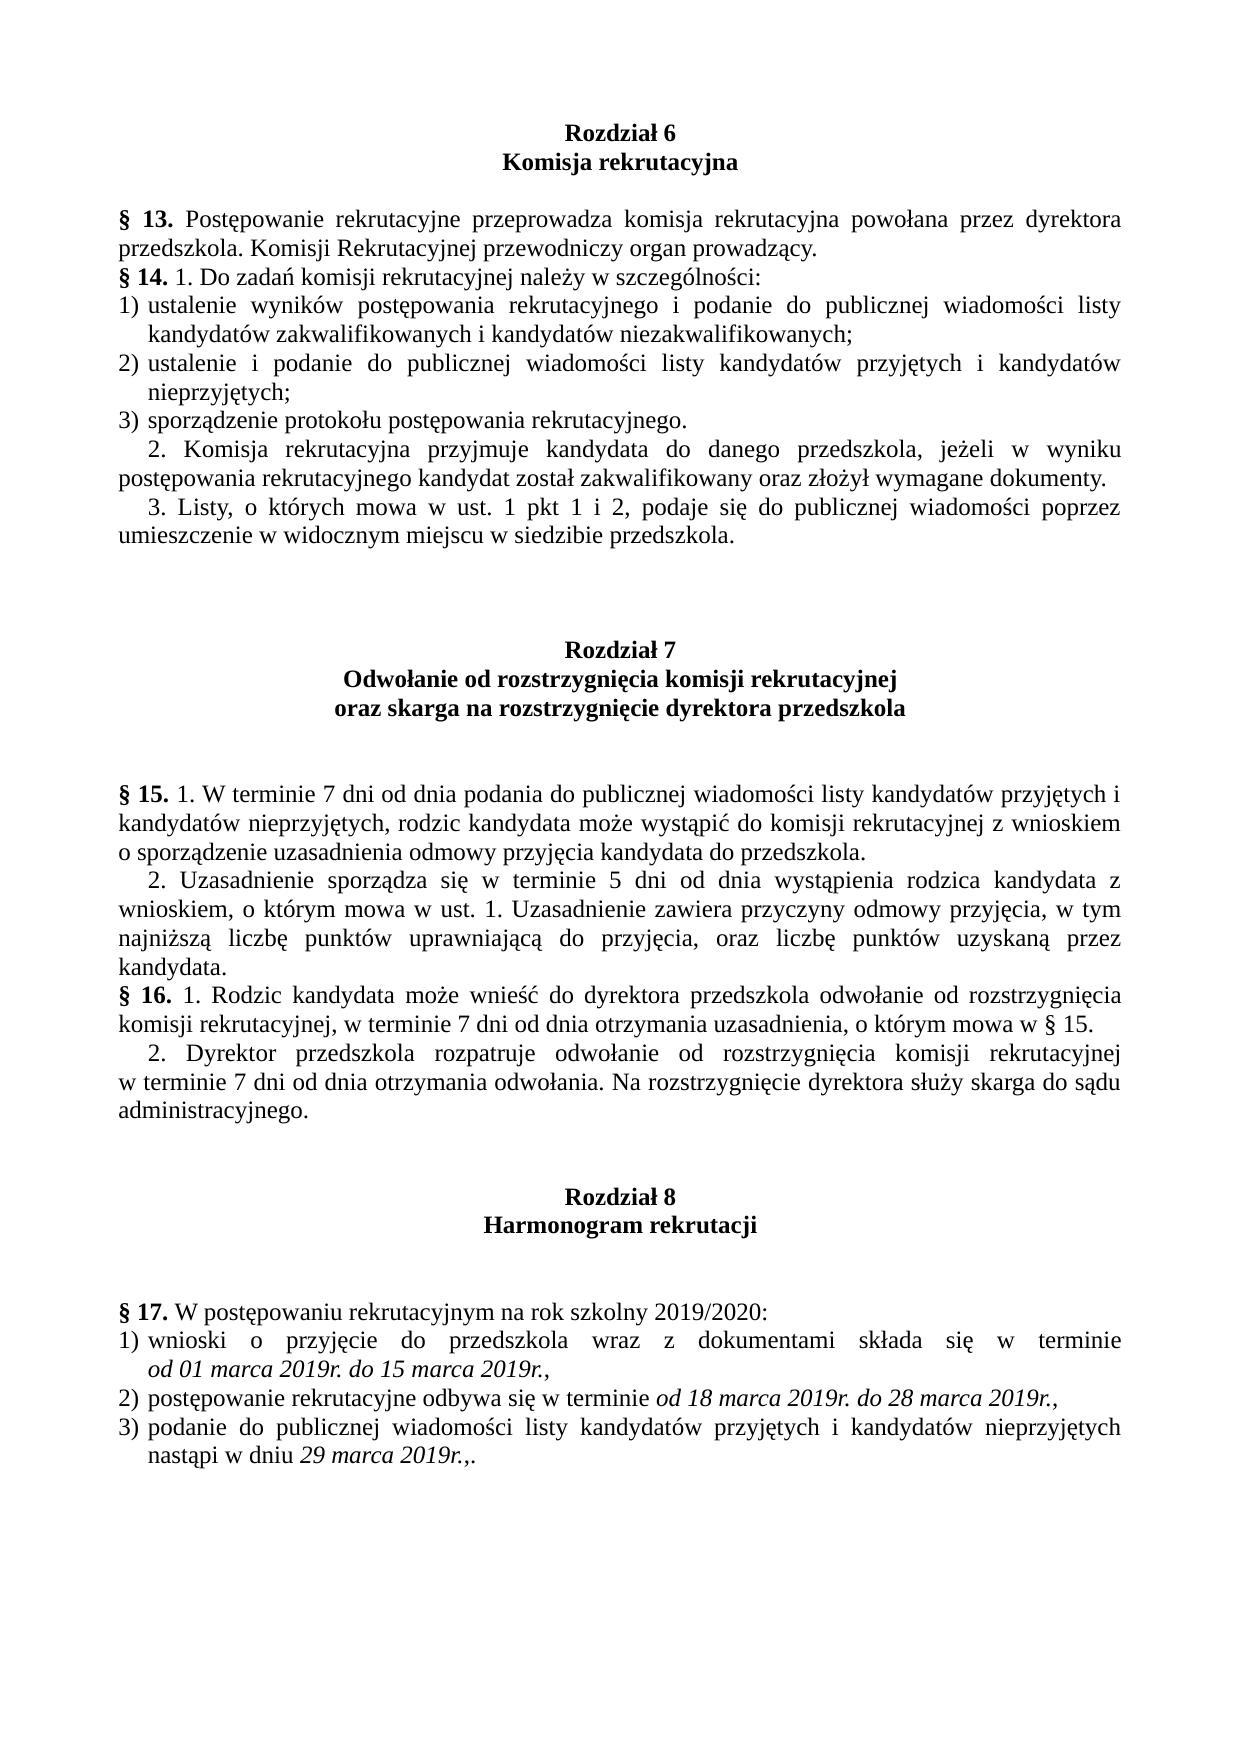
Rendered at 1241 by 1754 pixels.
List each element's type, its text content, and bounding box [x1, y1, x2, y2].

text § 14. 1. Do zadań komisji rekrutacyjnej należy w szczególności: [118, 262, 1122, 291]
text oraz skarga na rozstrzygnięcie dyrektora przedszkola [118, 693, 1122, 722]
text Rozdział 8 [118, 1182, 1122, 1211]
list podanie do publicznej wiadomości listy kandydatów przyjętych i kandydatów nieprzyjętych nastąpi w dniu 29 marca 2019r.,. [118, 1412, 1122, 1469]
text Rozdział 7 [118, 636, 1122, 664]
text 2. Uzasadnienie sporządza się w terminie 5 dni od dnia wystąpienia rodzica kandydata z wnioskiem, o którym mowa w ust. 1. Uzasadnienie zawiera przyczyny odmowy przyjęcia, w tym najniższą liczbę punktów uprawniającą do przyjęcia, oraz liczbę punktów uzyskaną przez kandydata. [118, 866, 1122, 981]
text Komisja rekrutacyjna [118, 147, 1122, 176]
list ustalenie wyników postępowania rekrutacyjnego i podanie do publicznej wiadomości listy kandydatów zakwalifikowanych i kandydatów niezakwalifikowanych; [118, 291, 1122, 348]
text Harmonogram rekrutacji [118, 1211, 1122, 1239]
text Rozdział 6 [118, 118, 1122, 147]
text 2. Komisja rekrutacyjna przyjmuje kandydata do danego przedszkola, jeżeli w wyniku postępowania rekrutacyjnego kandydat został zakwalifikowany oraz złożył wymagane dokumenty. [118, 434, 1122, 492]
text § 16. 1. Rodzic kandydata może wnieść do dyrektora przedszkola odwołanie od rozstrzygnięcia komisji rekrutacyjnej, w terminie 7 dni od dnia otrzymania uzasadnienia, o którym mowa w § 15. [118, 981, 1122, 1038]
list postępowanie rekrutacyjne odbywa się w terminie od 18 marca 2019r. do 28 marca 2019r., [118, 1383, 1122, 1412]
text 2. Dyrektor przedszkola rozpatruje odwołanie od rozstrzygnięcia komisji rekrutacyjnej w terminie 7 dni od dnia otrzymania odwołania. Na rozstrzygnięcie dyrektora służy skarga do sądu administracyjnego. [118, 1038, 1122, 1124]
text § 15. 1. W terminie 7 dni od dnia podania do publicznej wiadomości listy kandydatów przyjętych i kandydatów nieprzyjętych, rodzic kandydata może wystąpić do komisji rekrutacyjnej z wnioskiem o sporządzenie uzasadnienia odmowy przyjęcia kandydata do przedszkola. [118, 779, 1122, 866]
text Odwołanie od rozstrzygnięcia komisji rekrutacyjnej [118, 664, 1122, 693]
text 3. Listy, o których mowa w ust. 1 pkt 1 i 2, podaje się do publicznej wiadomości poprzez umieszczenie w widocznym miejscu w siedzibie przedszkola. [118, 492, 1122, 549]
list ustalenie i podanie do publicznej wiadomości listy kandydatów przyjętych i kandydatów nieprzyjętych; [118, 348, 1122, 406]
list sporządzenie protokołu postępowania rekrutacyjnego. [118, 406, 1122, 434]
list wnioski o przyjęcie do przedszkola wraz z dokumentami składa się w terminie od 01 marca 2019r. do 15 marca 2019r., [118, 1326, 1122, 1383]
text § 17. W postępowaniu rekrutacyjnym na rok szkolny 2019/2020: [118, 1297, 1122, 1326]
text § 13. Postępowanie rekrutacyjne przeprowadza komisja rekrutacyjna powołana przez dyrektora przedszkola. Komisji Rekrutacyjnej przewodniczy organ prowadzący. [118, 204, 1122, 262]
